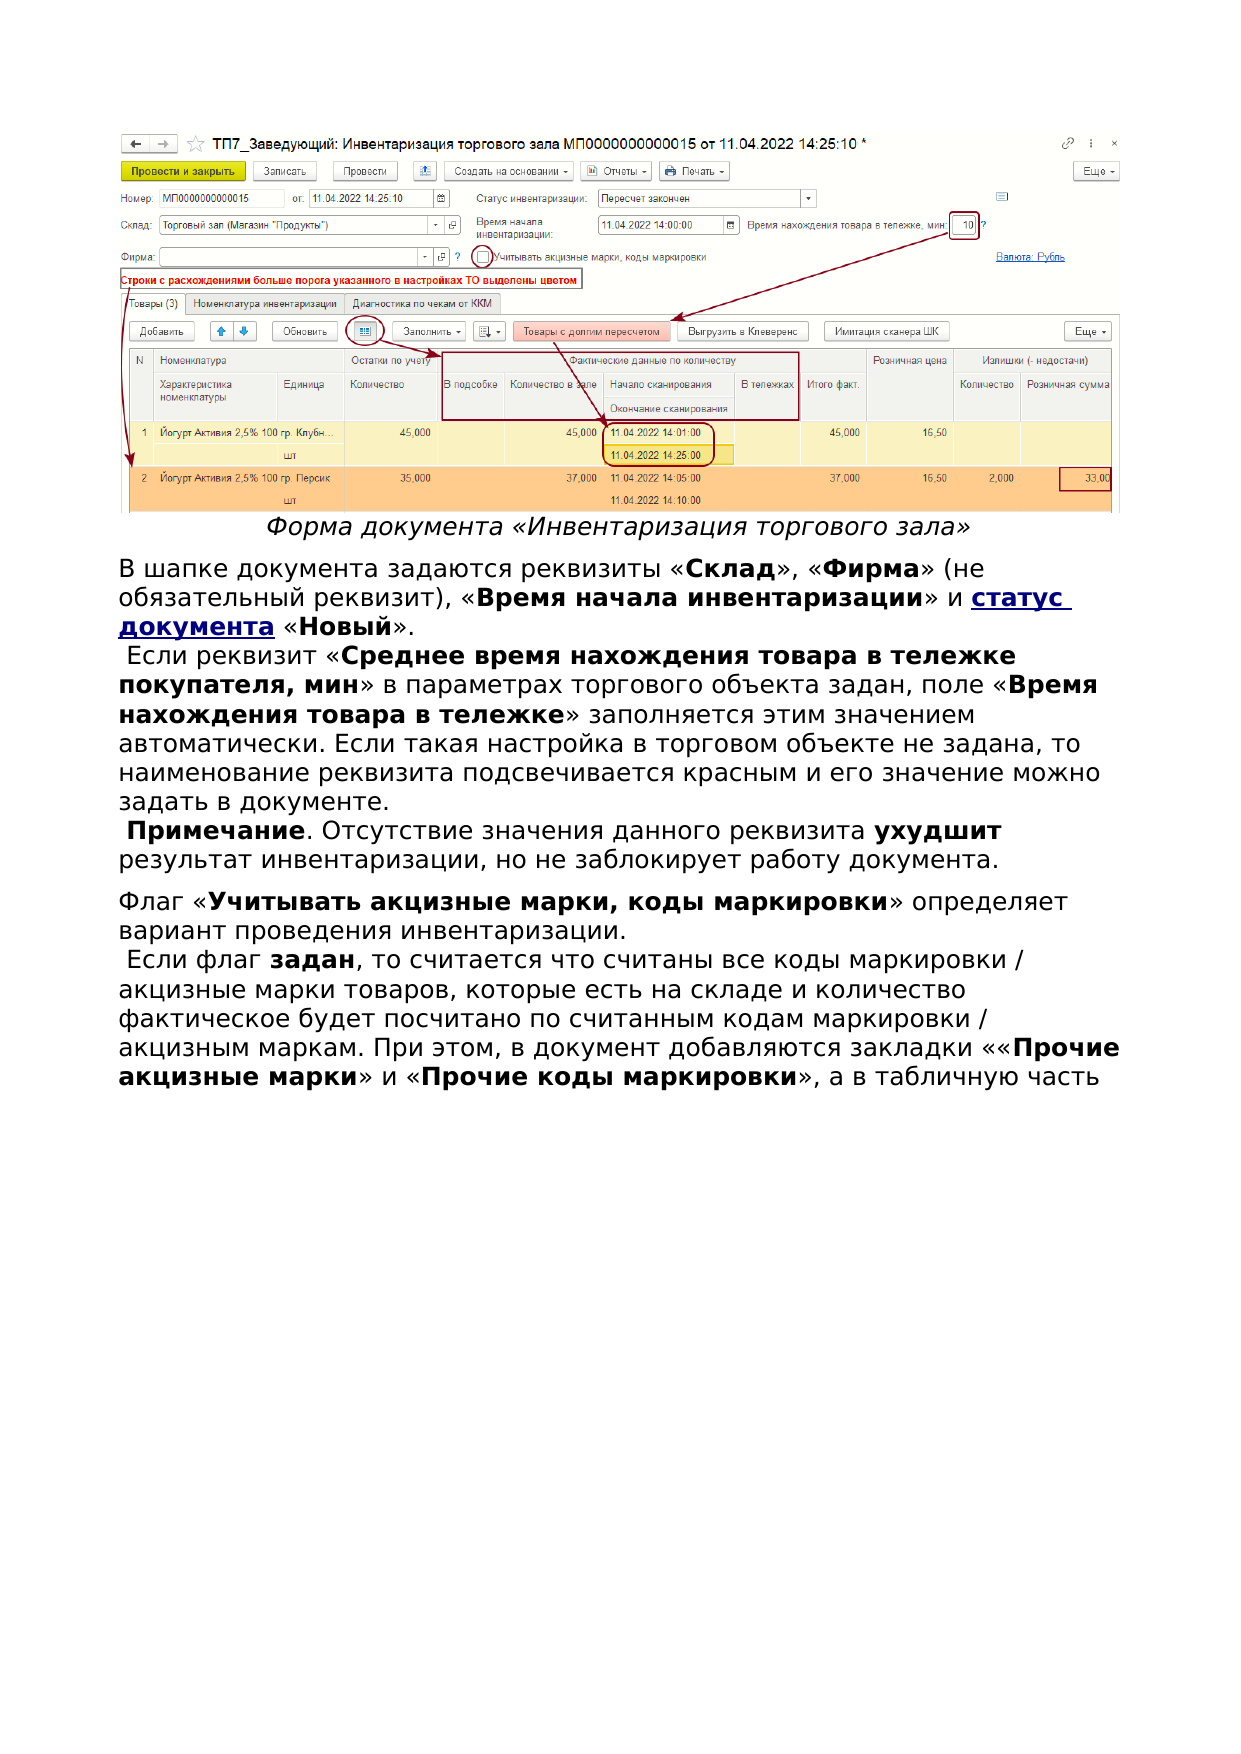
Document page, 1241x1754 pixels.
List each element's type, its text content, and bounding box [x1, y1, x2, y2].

text Форма документа «Инвентаризация торгового зала» [118, 513, 1122, 541]
picture [118, 130, 1123, 513]
text В шапке документа задаются реквизиты «Склад», «Фирма» (не обязательный реквизит), «Время начала инвентаризации» и статус документа «Новый». Если реквизит «Среднее время нахождения товара в тележке покупателя, мин» в параметрах торгового объекта задан, поле «Время нахождения товара в тележке» заполняется этим значением автоматически. Если такая настройка в торговом объекте не задана, то наименование реквизита подсвечивается красным и его значение можно задать в документе. Примечание. Отсутствие значения данного реквизита ухудшит результат инвентаризации, но не заблокирует работу документа. [118, 554, 1122, 875]
text [118, 118, 1122, 130]
text Флаг «Учитывать акцизные марки, коды маркировки» определяет вариант проведения инвентаризации. Если флаг задан, то считается что считаны все коды маркировки / акцизные марки товаров, которые есть на складе и количество фактическое будет посчитано по считанным кодам маркировки / акцизным маркам. При этом, в документ добавляются закладки ««Прочие акцизные марки» и «Прочие коды маркировки», а в табличную часть [118, 887, 1122, 1091]
